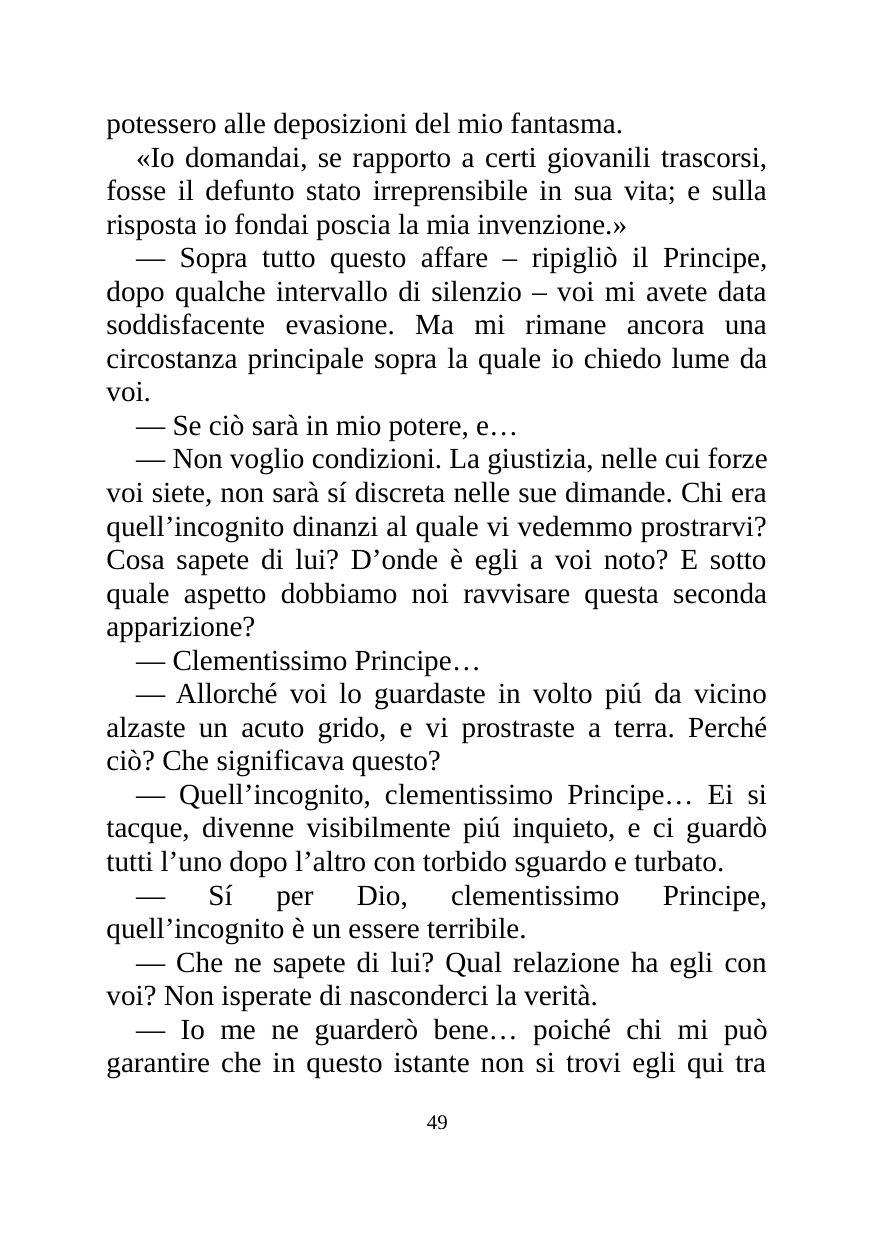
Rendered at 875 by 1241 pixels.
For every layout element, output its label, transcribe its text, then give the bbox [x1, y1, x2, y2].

text — Se ciò sarà in mio potere, e… [106, 408, 768, 442]
text — Che ne sapete di lui? Qual relazione ha egli con voi? Non isperate di nasconderci la verità. [106, 945, 768, 1012]
text potessero alle deposizioni del mio fantasma. [106, 106, 768, 140]
text — Sí per Dio, clementissimo Principe, quell’incognito è un essere terribile. [106, 878, 768, 945]
text — Allorché voi lo guardaste in volto piú da vicino alzaste un acuto grido, e vi prostraste a terra. Perché ciò? Che significava questo? [106, 676, 768, 777]
text — Sopra tutto questo affare – ripigliò il Principe, dopo qualche intervallo di silenzio – voi mi avete data soddisfacente evasione. Ma mi rimane ancora una circostanza principale sopra la quale io chiedo lume da voi. [106, 240, 768, 408]
text — Clementissimo Principe… [106, 643, 768, 676]
text — Quell’incognito, clementissimo Principe… Ei si tacque, divenne visibilmente piú inquieto, e ci guardò tutti l’uno dopo l’altro con torbido sguardo e turbato. [106, 777, 768, 878]
text «Io domandai, se rapporto a certi giovanili trascorsi, fosse il defunto stato irreprensibile in sua vita; e sulla risposta io fondai poscia la mia invenzione.» [106, 140, 768, 240]
text — Io me ne guarderò bene… poiché chi mi può garantire che in questo istante non si trovi egli qui tra [106, 1012, 768, 1079]
text — Non voglio condizioni. La giustizia, nelle cui forze voi siete, non sarà sí discreta nelle sue dimande. Chi era quell’incognito dinanzi al quale vi vedemmo prostrarvi? Cosa sapete di lui? D’onde è egli a voi noto? E sotto quale aspetto dobbiamo noi ravvisare questa seconda apparizione? [106, 442, 768, 643]
